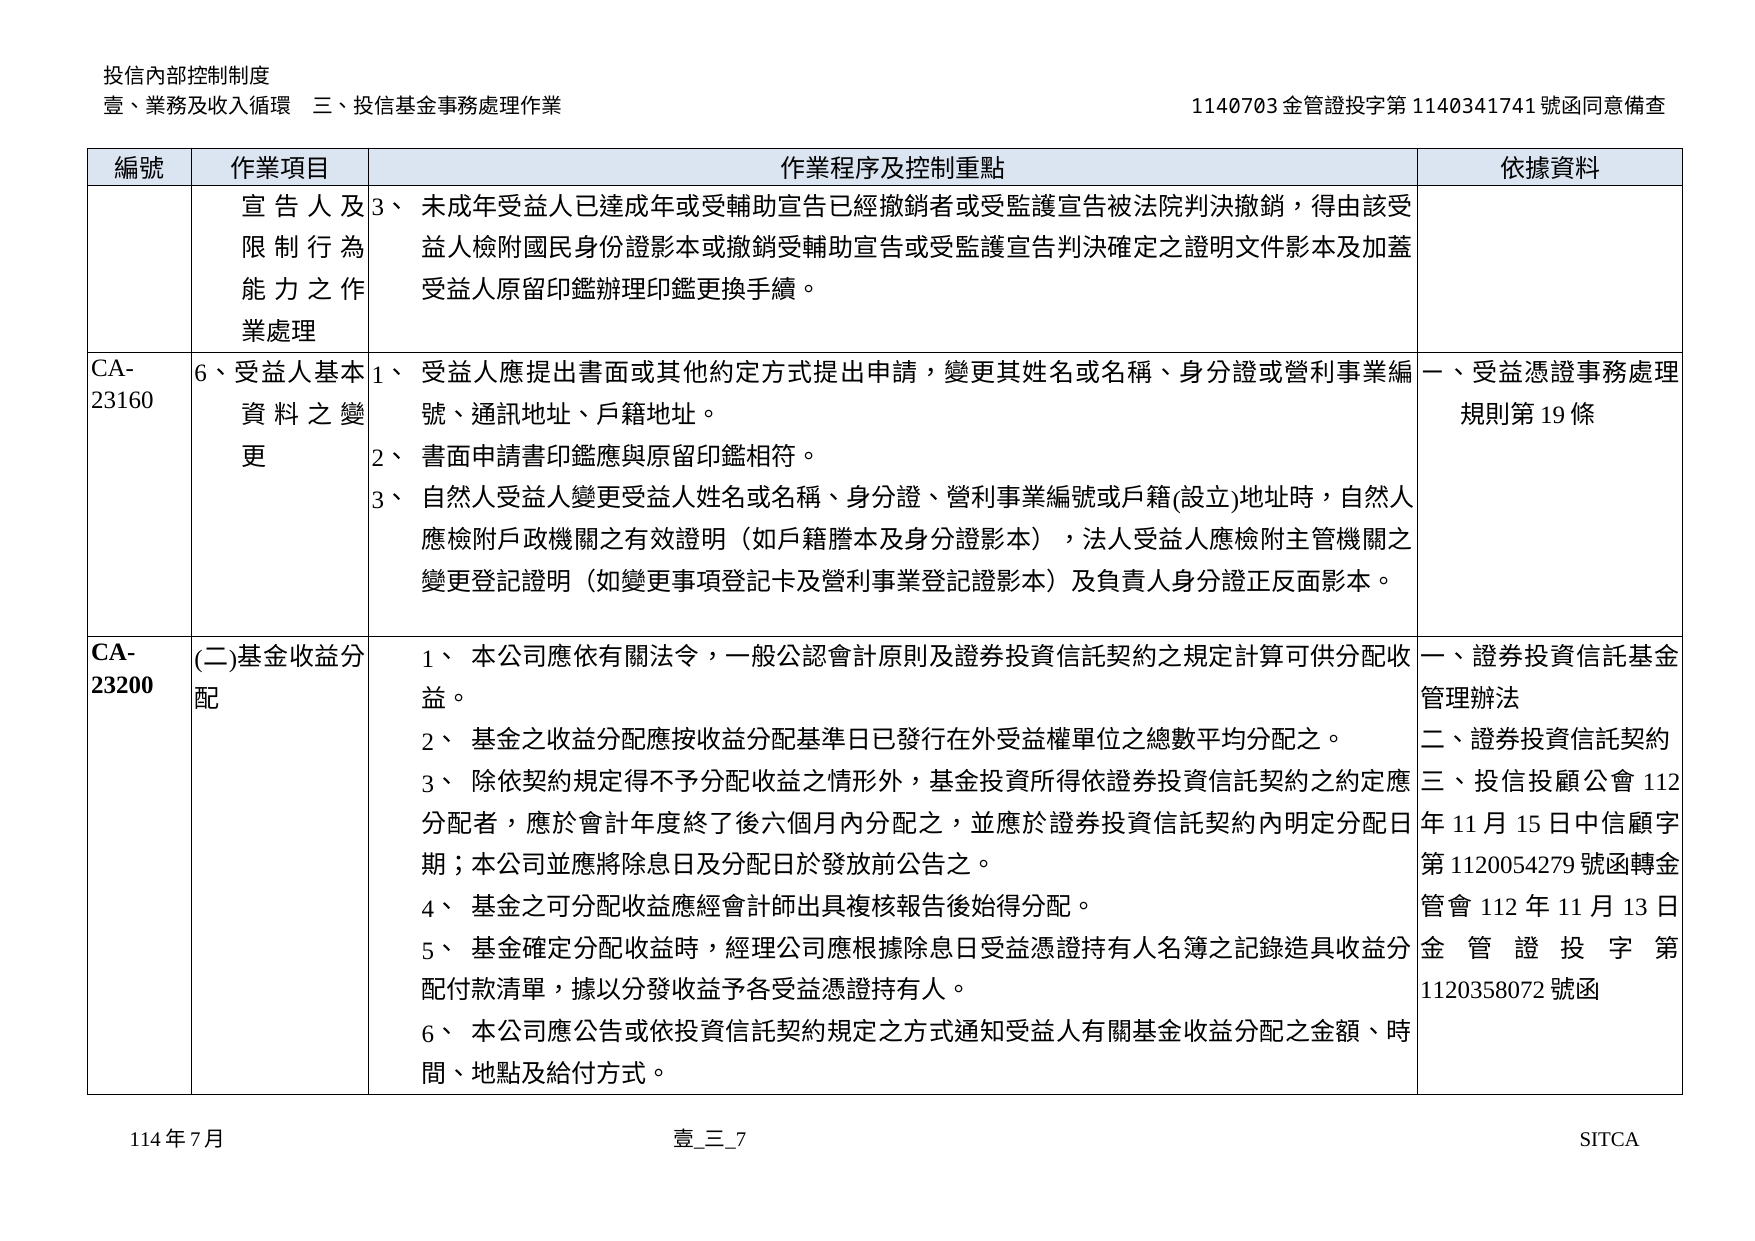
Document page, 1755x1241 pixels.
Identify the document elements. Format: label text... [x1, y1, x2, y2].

table_cell 受益人應提出書面或其他約定方式提出申請，變更其姓名或名稱、身分證或營利事業編號、通訊地址、戶籍地址。 書面申請書印鑑應與原留印鑑相符。 自然人受益人變更受益人姓名或名稱、身分證、營利事業編號或戶籍(設立)地址時，自然人應檢附戶政機關之有效證明（如戶籍謄本及身分證影本），法人受益人應檢附主管機關之變更登記證明（如變更事項登記卡及營利事業登記證影本）及負責人身分證正反面影本。 [369, 353, 1417, 636]
table_cell 一、證券投資信託基金管理辦法 二、證券投資信託契約 三、投信投顧公會112年11月15日中信顧字第1120054279號函轉金管會112年11月13日金管證投字第1120358072號函 [1418, 637, 1682, 1094]
table_cell 本公司應依有關法令，一般公認會計原則及證券投資信託契約之規定計算可供分配收益。 基金之收益分配應按收益分配基準日已發行在外受益權單位之總數平均分配之。 除依契約規定得不予分配收益之情形外，基金投資所得依證券投資信託契約之約定應分配者，應於會計年度終了後六個月內分配之，並應於證券投資信託契約內明定分配日期；本公司並應將除息日及分配日於發放前公告之。 基金之可分配收益應經會計師出具複核報告後始得分配。 基金確定分配收益時，經理公司應根據除息日受益憑證持有人名簿之記錄造具收益分配付款清單，據以分發收益予各受益憑證持有人。 本公司應公告或依投資信託契約規定之方式通知受益人有關基金收益分配之金額、時間、地點及給付方式。 於收益分配發放日前，當次分配之總金額應存入該基金之收益分配專戶，除給付前孳生之利息外，不再視為基金資產之一部分。 ETF欲採用收益平準金作為收益分配來源者，應先訂定ETF收益分配原則後始得為之，執行時應留存軌跡。 ETF收益分配原則，至少應包含下列事項： 1.實際配息率不應超過參考配息率，就兩者之差異檢討並留存紀錄。 2.收益平準金之使用應訂有啟動標準及使用上限。 3.ETF應訂有收益分配優先順序，並依配息頻率估算收益科目使用金額。 [369, 637, 1417, 1094]
table_cell 客戶為未成年人者，其開戶、交易、股務異動作業（包含更換印鑑、印鑑掛失、過戶、質權設定及取消、變更受益人基本資料）填具之申請書應加蓋法定代理人之印鑑。 客戶受輔助宣告未經撤銷者，其開戶、交易、股務異動作業（包含更換印鑑、印鑑掛失、過戶、質權設定及取消、變更受益人基本資料）填具之申請書應加蓋輔助人之印鑑。 未成年受益人已達成年或受輔助宣告已經撤銷者或受監護宣告被法院判決撤銷，得由該受益人檢附國民身份證影本或撤銷受輔助宣告或受監護宣告判決確定之證明文件影本及加蓋受益人原留印鑑辦理印鑑更換手續。 [369, 186, 1417, 352]
table_header 作業項目 [192, 149, 368, 185]
table_cell (二)基金收益分配 [192, 637, 368, 1094]
table_cell 宣告人及限制行為能力之作業處理 [192, 186, 368, 352]
table_cell CA-23200 [88, 637, 191, 1094]
table_cell [1418, 186, 1682, 352]
table_cell [88, 186, 191, 352]
table_header 作業程序及控制重點 [369, 149, 1417, 185]
table_cell 6、受益人基本資料之變更 [192, 353, 368, 636]
table_cell CA-23160 [88, 353, 191, 636]
table_header 編號 [88, 149, 191, 185]
table_header 依據資料 [1418, 149, 1682, 185]
table_cell ㄧ、受益憑證事務處理規則第19條 [1418, 353, 1682, 636]
